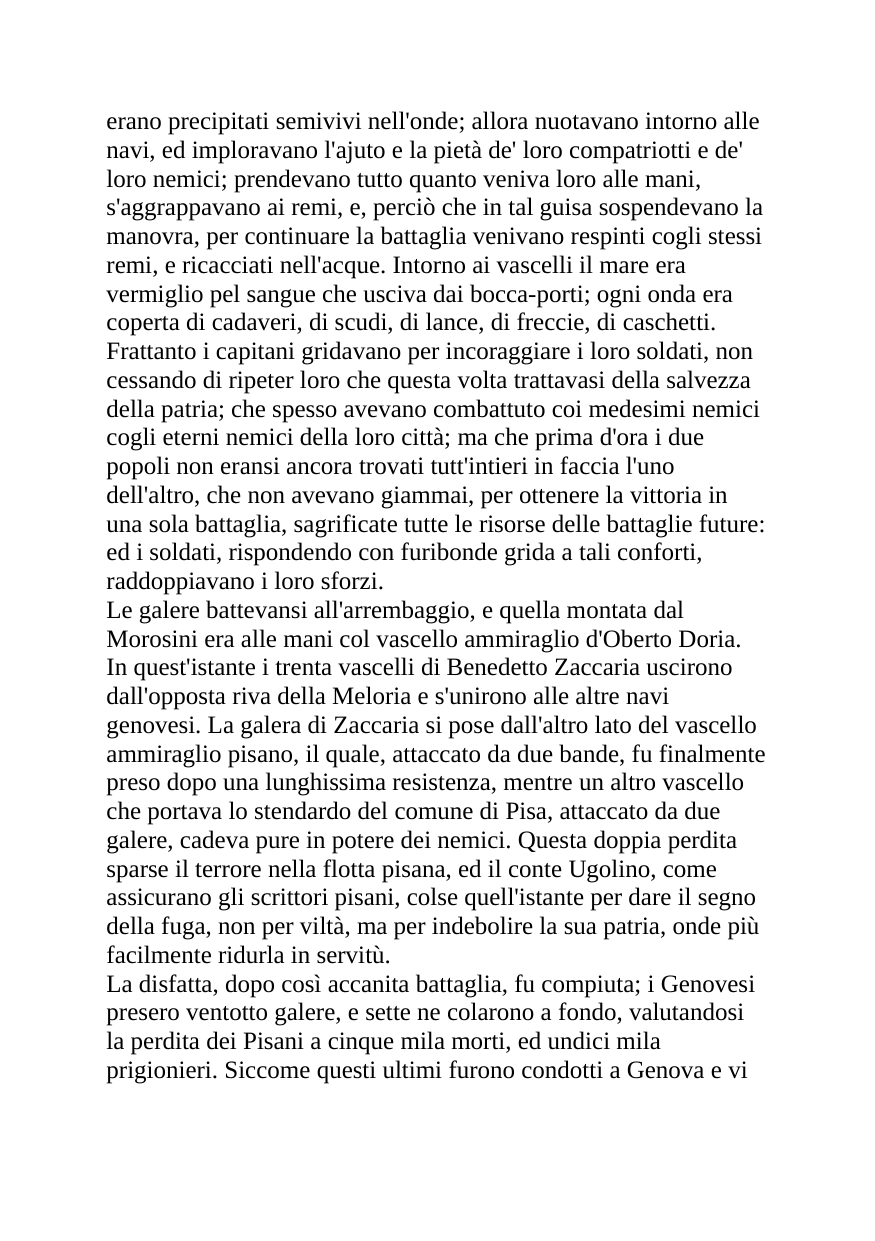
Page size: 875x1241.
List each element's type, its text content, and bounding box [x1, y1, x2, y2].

text erano precipitati semivivi nell'onde; allora nuotavano intorno alle navi, ed imploravano l'ajuto e la pietà de' loro compatriotti e de' loro nemici; prendevano tutto quanto veniva loro alle mani, s'aggrappavano ai remi, e, perciò che in tal guisa sospendevano la manovra, per continuare la battaglia venivano respinti cogli stessi remi, e ricacciati nell'acque. Intorno ai vascelli il mare era vermiglio pel sangue che usciva dai bocca-porti; ogni onda era coperta di cadaveri, di scudi, di lance, di freccie, di caschetti. Frattanto i capitani gridavano per incoraggiare i loro soldati, non cessando di ripeter loro che questa volta trattavasi della salvezza della patria; che spesso avevano combattuto coi medesimi nemici cogli eterni nemici della loro città; ma che prima d'ora i due popoli non eransi ancora trovati tutt'intieri in faccia l'uno dell'altro, che non avevano giammai, per ottenere la vittoria in una sola battaglia, sagrificate tutte le risorse delle battaglie future: ed i soldati, rispondendo con furibonde grida a tali conforti, raddoppiavano i loro sforzi. [106, 106, 768, 595]
text La disfatta, dopo così accanita battaglia, fu compiuta; i Genovesi presero ventotto galere, e sette ne colarono a fondo, valutandosi la perdita dei Pisani a cinque mila morti, ed undici mila prigionieri. Siccome questi ultimi furono condotti a Genova e vi [106, 969, 768, 1084]
text Le galere battevansi all'arrembaggio, e quella montata dal Morosini era alle mani col vascello ammiraglio d'Oberto Doria. In quest'istante i trenta vascelli di Benedetto Zaccaria uscirono dall'opposta riva della Meloria e s'unirono alle altre navi genovesi. La galera di Zaccaria si pose dall'altro lato del vascello ammiraglio pisano, il quale, attaccato da due bande, fu finalmente preso dopo una lunghissima resistenza, mentre un altro vascello che portava lo stendardo del comune di Pisa, attaccato da due galere, cadeva pure in potere dei nemici. Questa doppia perdita sparse il terrore nella flotta pisana, ed il conte Ugolino, come assicurano gli scrittori pisani, colse quell'istante per dare il segno della fuga, non per viltà, ma per indebolire la sua patria, onde più facilmente ridurla in servitù. [106, 595, 768, 969]
